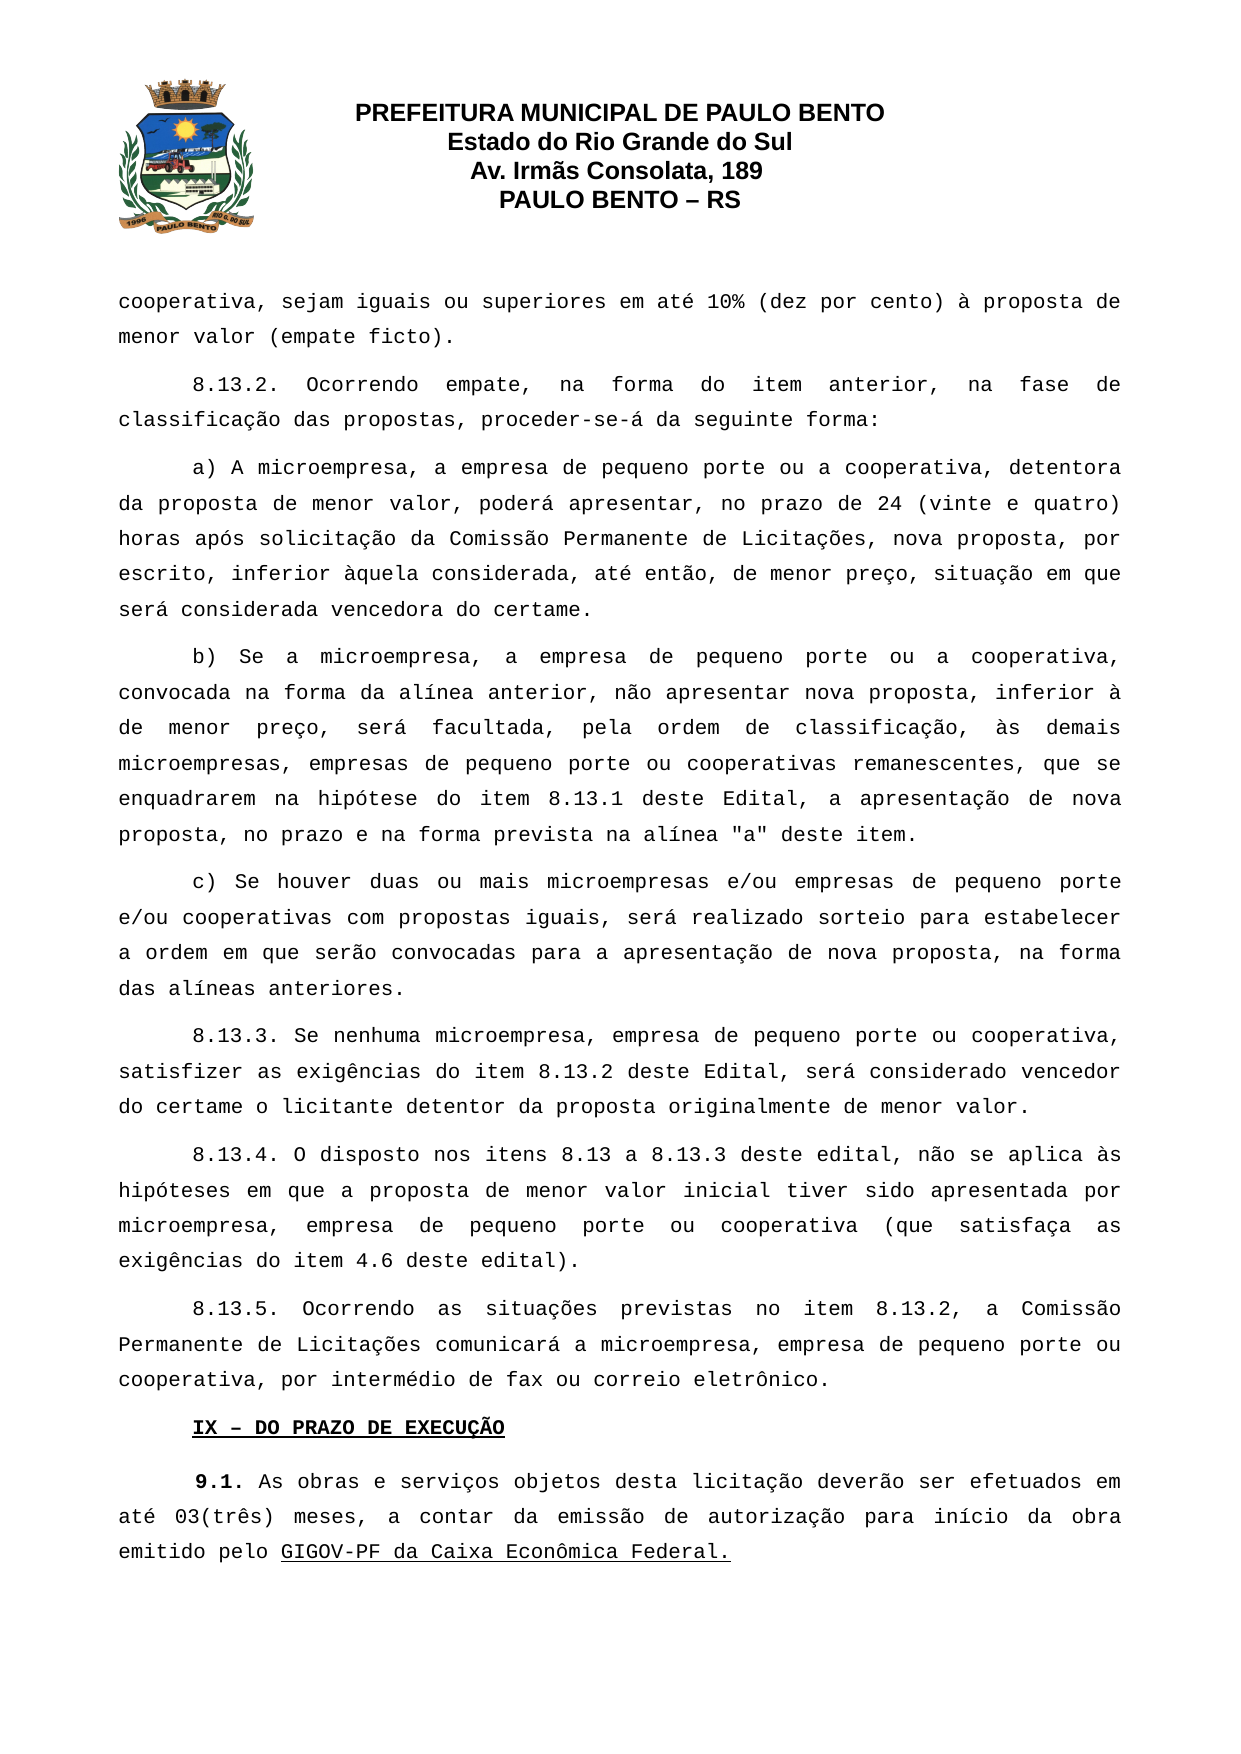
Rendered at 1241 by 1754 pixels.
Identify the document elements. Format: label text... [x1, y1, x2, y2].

text 8.13.2. Ocorrendo empate, na forma do item anterior, na fase de classificação das propostas, proceder-se-á da seguinte forma: [118, 374, 1122, 433]
text 9.1. As obras e serviços objetos desta licitação deverão ser efetuados em até 03(três) meses, a contar da emissão de autorização para início da obra emitido pelo GIGOV-PF da Caixa Econômica Federal. [118, 1465, 1122, 1565]
text 8.13.3. Se nenhuma microempresa, empresa de pequeno porte ou cooperativa, satisfizer as exigências do item 8.13.2 deste Edital, será considerado vencedor do certame o licitante detentor da proposta originalmente de menor valor. [118, 1026, 1122, 1120]
text b) Se a microempresa, a empresa de pequeno porte ou a cooperativa, convocada na forma da alínea anterior, não apresentar nova proposta, inferior à de menor preço, será facultada, pela ordem de classificação, às demais microempresas, empresas de pequeno porte ou cooperativas remanescentes, que se enquadrarem na hipótese do item 8.13.1 deste Edital, a apresentação de nova proposta, no prazo e na forma prevista na alínea "a" deste item. [118, 647, 1122, 847]
text IX – DO PRAZO DE EXECUÇÃO [118, 1417, 1122, 1441]
text c) Se houver duas ou mais microempresas e/ou empresas de pequeno porte e/ou cooperativas com propostas iguais, será realizado sorteio para estabelecer a ordem em que serão convocadas para a apresentação de nova proposta, na forma das alíneas anteriores. [118, 871, 1122, 1001]
picture [118, 78, 254, 234]
text 8.13.5. Ocorrendo as situações previstas no item 8.13.2, a Comissão Permanente de Licitações comunicará a microempresa, empresa de pequeno porte ou cooperativa, por intermédio de fax ou correio eletrônico. [118, 1298, 1122, 1393]
text cooperativa, sejam iguais ou superiores em até 10% (dez por cento) à proposta de menor valor (empate ficto). [118, 291, 1122, 350]
text a) A microempresa, a empresa de pequeno porte ou a cooperativa, detentora da proposta de menor valor, poderá apresentar, no prazo de 24 (vinte e quatro) horas após solicitação da Comissão Permanente de Licitações, nova proposta, por escrito, inferior àquela considerada, até então, de menor preço, situação em que será considerada vencedora do certame. [118, 457, 1122, 622]
text 8.13.4. O disposto nos itens 8.13 a 8.13.3 deste edital, não se aplica às hipóteses em que a proposta de menor valor inicial tiver sido apresentada por microempresa, empresa de pequeno porte ou cooperativa (que satisfaça as exigências do item 4.6 deste edital). [118, 1144, 1122, 1274]
